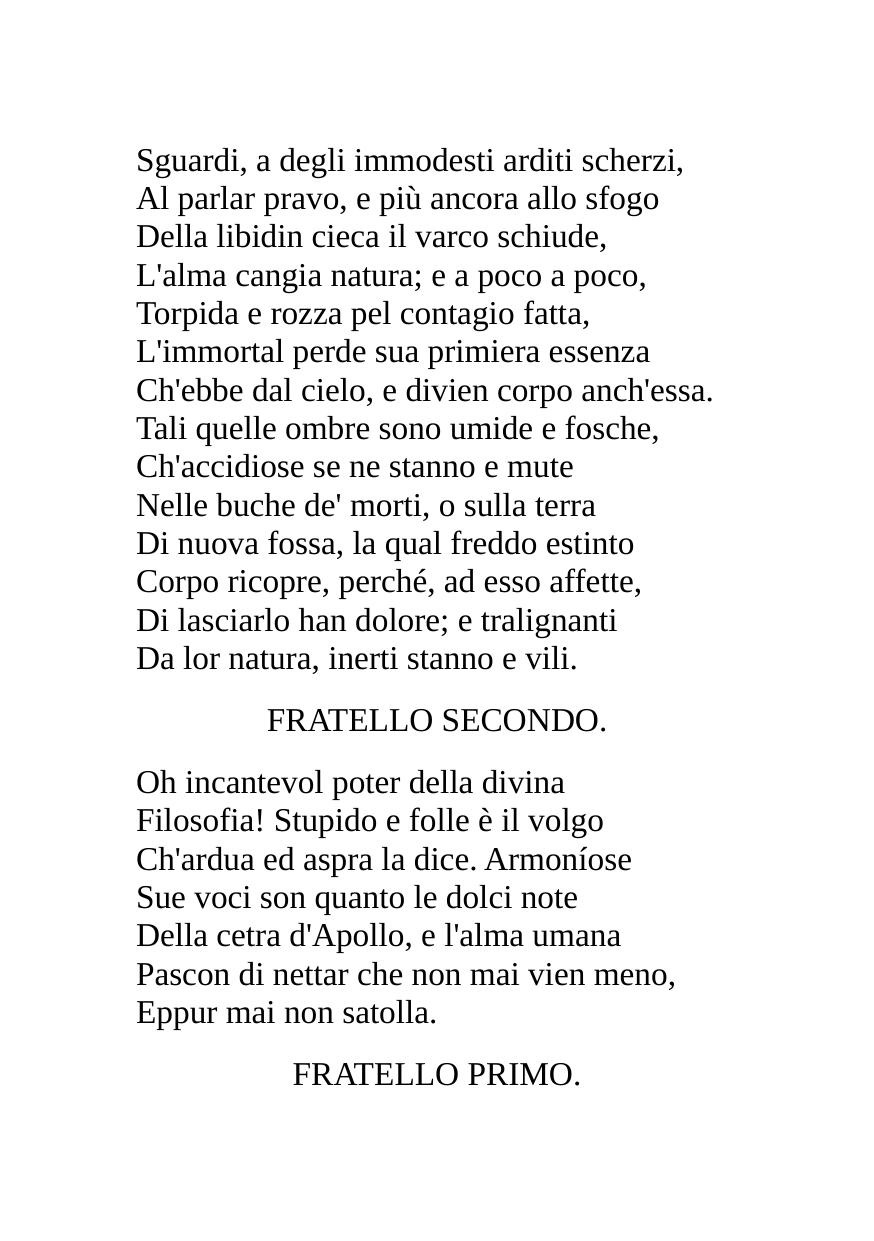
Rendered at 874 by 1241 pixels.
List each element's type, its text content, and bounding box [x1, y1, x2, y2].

text Di nuova fossa, la qual freddo estinto [106, 523, 768, 562]
text Della libidin cieca il varco schiude, [106, 217, 768, 255]
text L'alma cangia natura; e a poco a poco, [106, 255, 768, 293]
text FRATELLO PRIMO. [106, 1054, 768, 1092]
text Oh incantevol poter della divina [106, 762, 768, 801]
text Pascon di nettar che non mai vien meno, [106, 954, 768, 992]
text Nelle buche de' morti, o sulla terra [106, 485, 768, 523]
text Corpo ricopre, perché, ad esso affette, [106, 562, 768, 600]
text Ch'ebbe dal cielo, e divien corpo anch'essa. [106, 370, 768, 408]
text Da lor natura, inerti stanno e vili. [106, 638, 768, 677]
text Filosofia! Stupido e folle è il volgo [106, 801, 768, 839]
text Al parlar pravo, e più ancora allo sfogo [106, 178, 768, 217]
text Ch'ardua ed aspra la dice. Armoníose [106, 839, 768, 877]
text FRATELLO SECONDO. [106, 700, 768, 738]
text Tali quelle ombre sono umide e fosche, [106, 408, 768, 447]
text Sguardi, a degli immodesti arditi scherzi, [106, 140, 768, 178]
text Di lasciarlo han dolore; e tralignanti [106, 600, 768, 638]
text Torpida e rozza pel contagio fatta, [106, 293, 768, 332]
text Della cetra d'Apollo, e l'alma umana [106, 916, 768, 954]
text Sue voci son quanto le dolci note [106, 877, 768, 916]
text Ch'accidiose se ne stanno e mute [106, 447, 768, 485]
text Eppur mai non satolla. [106, 992, 768, 1031]
text L'immortal perde sua primiera essenza [106, 332, 768, 370]
